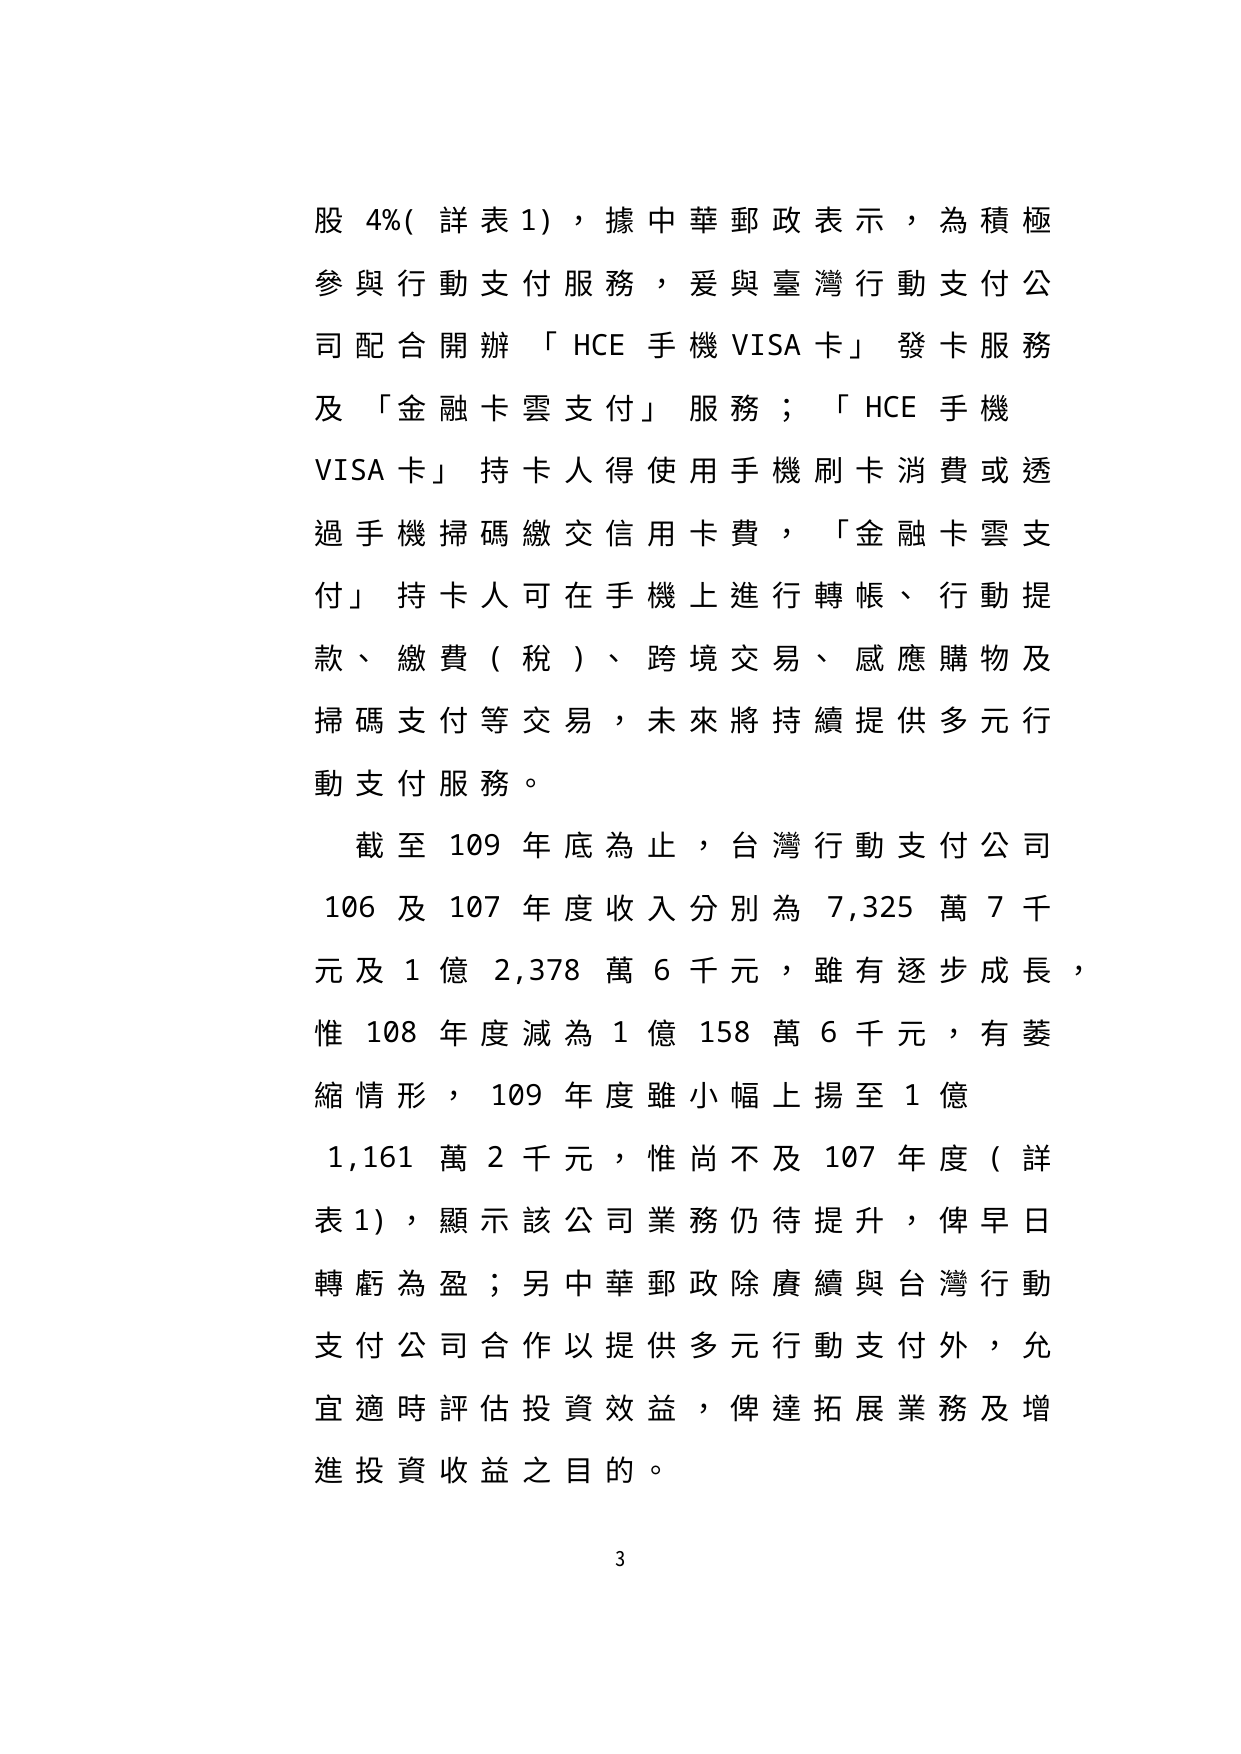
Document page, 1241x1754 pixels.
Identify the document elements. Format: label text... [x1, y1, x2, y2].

text 截至109年底為止，台灣行動支付公司106及107年度收入分別為7,325萬7千元及1億2,378萬6千元，雖有逐步成長，惟108年度減為1億158萬6千元，有萎縮情形，109年度雖小幅上揚至1億1,161萬2千元，惟尚不及107年度(詳表1)，顯示該公司業務仍待提升，俾早日轉虧為盈；另中華郵政除賡續與台灣行動支付公司合作以提供多元行動支付外，允宜適時評估投資效益，俾達拓展業務及增進投資收益之目的。 [271, 802, 1058, 1490]
text 股4%(詳表1)，據中華郵政表示，為積極參與行動支付服務，爰與臺灣行動支付公司配合開辦「HCE手機VISA卡」發卡服務及「金融卡雲支付」服務；「HCE手機VISA卡」持卡人得使用手機刷卡消費或透過手機掃碼繳交信用卡費，「金融卡雲支付」持卡人可在手機上進行轉帳、行動提款、繳費(稅)、跨境交易、感應購物及掃碼支付等交易，未來將持續提供多元行動支付服務。 [271, 177, 1058, 802]
